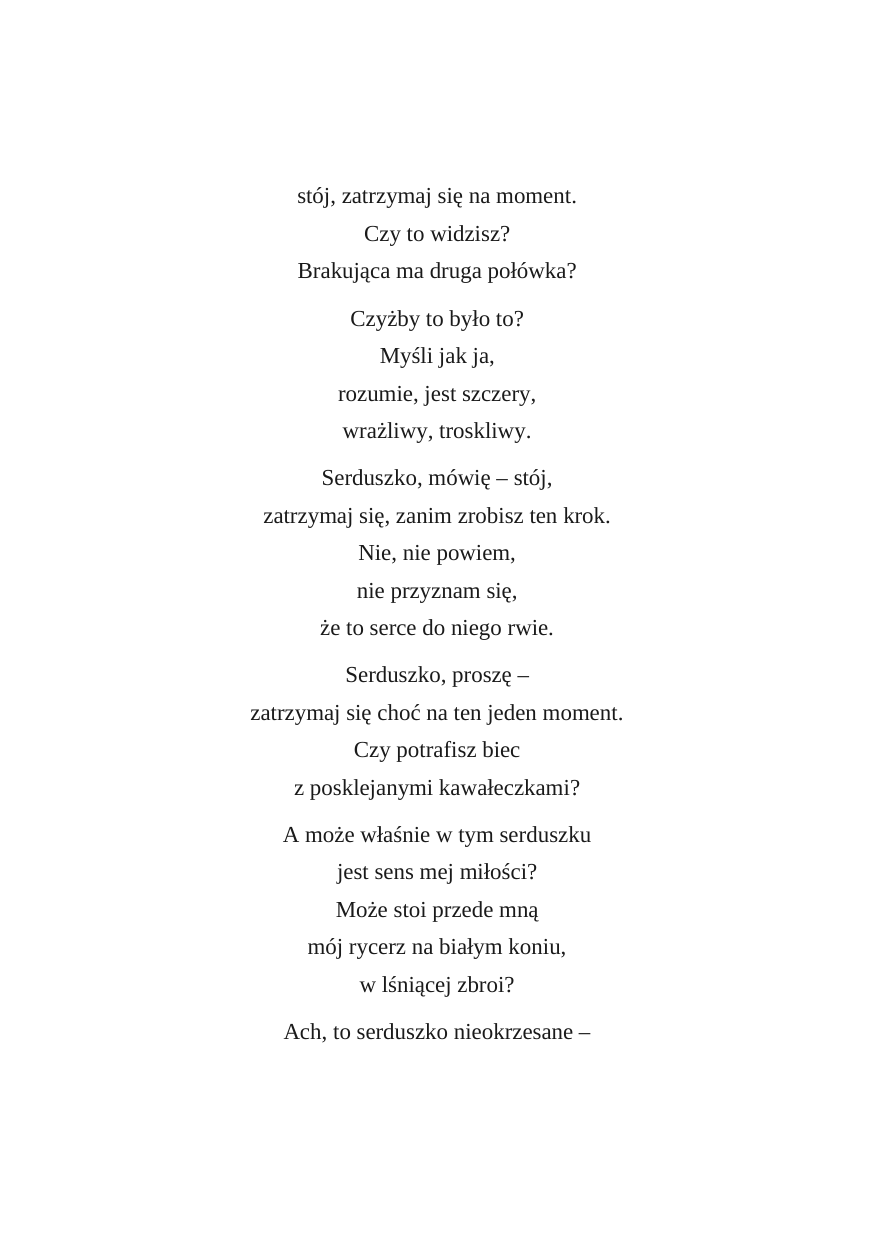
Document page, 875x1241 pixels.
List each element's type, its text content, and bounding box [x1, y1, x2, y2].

text Myśli jak ja, [207, 337, 667, 370]
text Może stoi przede mną [207, 891, 667, 924]
text A może właśnie w tym serduszku [207, 816, 667, 849]
text Serduszko, mówię – stój, [207, 459, 667, 492]
text Nie, nie powiem, [207, 534, 667, 567]
text zatrzymaj się, zanim zrobisz ten krok. [207, 496, 667, 530]
text Czy potrafisz biec [207, 731, 667, 764]
text w lśniącej zbroi? [207, 966, 667, 999]
text wrażliwy, troskliwy. [207, 412, 667, 445]
text jest sens mej miłości? [207, 853, 667, 886]
text Czy to widzisz? [207, 215, 667, 248]
text nie przyznam się, [207, 571, 667, 605]
text Ach, to serduszko nieokrzesane – [207, 1013, 667, 1046]
text z posklejanymi kawałeczkami? [207, 768, 667, 802]
text mój rycerz na białym koniu, [207, 928, 667, 961]
text Brakująca ma druga połówka? [207, 252, 667, 286]
text Serduszko, proszę – [207, 656, 667, 689]
text że to serce do niego rwie. [207, 609, 667, 642]
text rozumie, jest szczery, [207, 374, 667, 408]
text zatrzymaj się choć na ten jeden moment. [207, 693, 667, 727]
text stój, zatrzymaj się na moment. [207, 177, 667, 211]
text Czyżby to było to? [207, 299, 667, 333]
